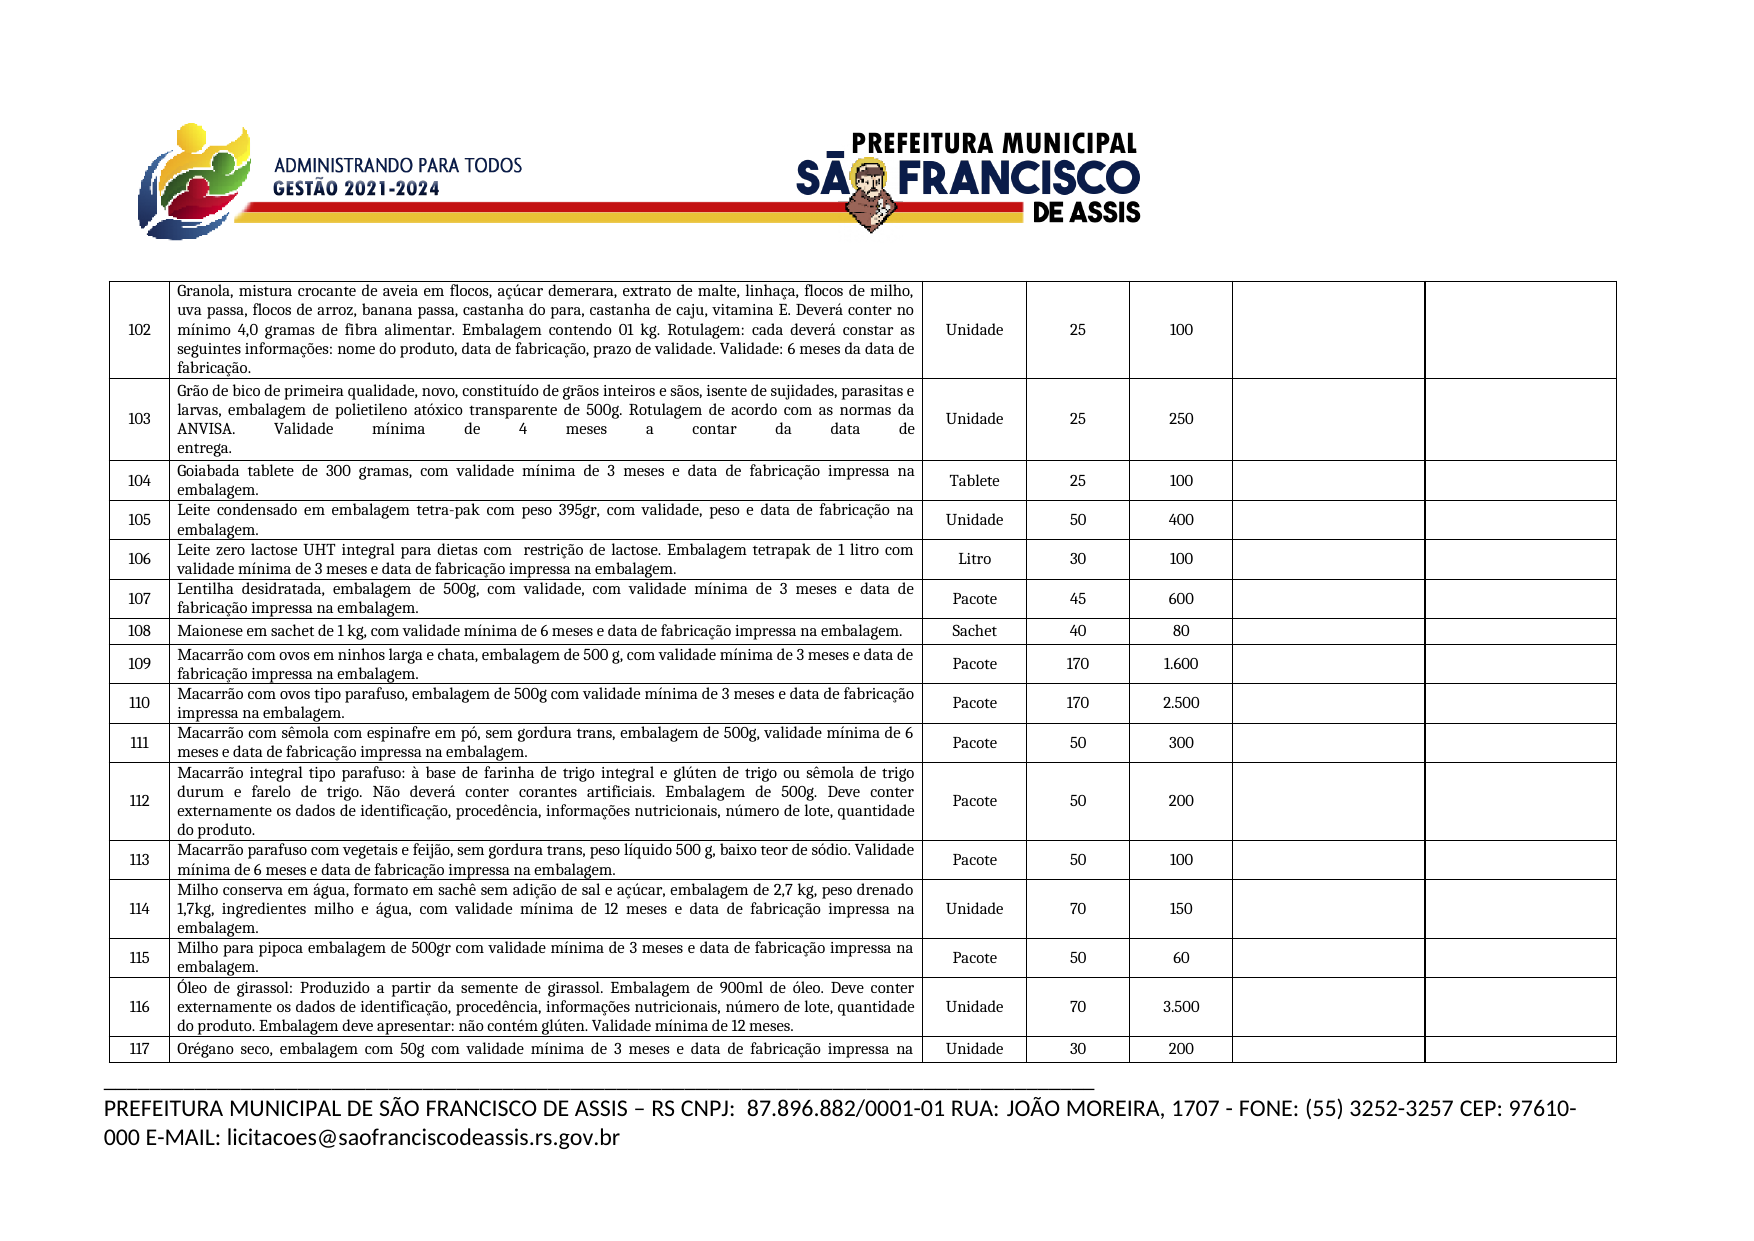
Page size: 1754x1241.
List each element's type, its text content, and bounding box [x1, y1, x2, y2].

table_cell [1426, 461, 1616, 500]
table_cell [1233, 540, 1424, 578]
table_cell 25 [1027, 379, 1129, 460]
table_cell [1426, 580, 1616, 618]
table_cell [1233, 461, 1424, 500]
table_cell 30 [1027, 540, 1129, 578]
table_cell 103 [110, 379, 169, 460]
table_cell [1426, 978, 1616, 1036]
table_cell [1426, 841, 1616, 879]
table_cell 112 [110, 763, 169, 840]
table_cell 250 [1130, 379, 1232, 460]
table_cell Unidade [923, 501, 1026, 539]
table_cell [1233, 763, 1424, 840]
table_cell Grão de bico de primeira qualidade, novo, constituído de grãos inteiros e sãos, isente de sujidades, parasitas e larvas, embalagem de polietileno atóxico transparente de 500g. Rotulagem de acordo com as normas da ANVISA. Validade mínima de 4 meses a contar da data de entrega. [170, 379, 922, 460]
table_cell 600 [1130, 580, 1232, 618]
table_cell [1233, 978, 1424, 1036]
table_cell 50 [1027, 763, 1129, 840]
table_cell 100 [1130, 461, 1232, 500]
table_cell [1426, 880, 1616, 938]
table_cell [1233, 645, 1424, 683]
table_cell 110 [110, 684, 169, 723]
table_cell Óleo de girassol: Produzido a partir da semente de girassol. Embalagem de 900ml de óleo. Deve conter externamente os dados de identificação, procedência, informações nutricionais, número de lote, quantidade do produto. Embalagem deve apresentar: não contém glúten. Validade mínima de 12 meses. [170, 978, 922, 1036]
table_cell Unidade [923, 1037, 1026, 1062]
table_cell 70 [1027, 978, 1129, 1036]
table_cell 200 [1130, 763, 1232, 840]
table_cell 25 [1027, 461, 1129, 500]
table_cell Milho conserva em água, formato em sachê sem adição de sal e açúcar, embalagem de 2,7 kg, peso drenado 1,7kg, ingredientes milho e água, com validade mínima de 12 meses e data de fabricação impressa na embalagem. [170, 880, 922, 938]
table_cell Pacote [923, 763, 1026, 840]
table_cell Pacote [923, 939, 1026, 977]
table_cell 113 [110, 841, 169, 879]
table_cell 60 [1130, 939, 1232, 977]
table_cell Litro [923, 540, 1026, 578]
table_cell Macarrão com ovos tipo parafuso, embalagem de 500g com validade mínima de 3 meses e data de fabricação impressa na embalagem. [170, 684, 922, 723]
table_cell 115 [110, 939, 169, 977]
table_cell 117 [110, 1037, 169, 1062]
table_cell Pacote [923, 841, 1026, 879]
table_cell [1426, 379, 1616, 460]
table_cell 2.500 [1130, 684, 1232, 723]
table_cell 25 [1027, 282, 1129, 377]
table_cell Goiabada tablete de 300 gramas, com validade mínima de 3 meses e data de fabricação impressa na embalagem. [170, 461, 922, 500]
table_cell [1426, 282, 1616, 377]
table_cell 170 [1027, 684, 1129, 723]
table_cell 104 [110, 461, 169, 500]
table_cell [1426, 939, 1616, 977]
table_cell 107 [110, 580, 169, 618]
table_cell Unidade [923, 880, 1026, 938]
table_cell 50 [1027, 501, 1129, 539]
table_cell Leite zero lactose UHT integral para dietas com restrição de lactose. Embalagem tetrapak de 1 litro com validade mínima de 3 meses e data de fabricação impressa na embalagem. [170, 540, 922, 578]
table_cell 170 [1027, 645, 1129, 683]
table_cell [1426, 619, 1616, 644]
table_cell 116 [110, 978, 169, 1036]
table_cell 100 [1130, 841, 1232, 879]
table_cell Maionese em sachet de 1 kg, com validade mínima de 6 meses e data de fabricação impressa na embalagem. [170, 619, 922, 644]
table_cell 400 [1130, 501, 1232, 539]
table_cell 80 [1130, 619, 1232, 644]
table_cell 106 [110, 540, 169, 578]
table_cell Leite condensado em embalagem tetra-pak com peso 395gr, com validade, peso e data de fabricação na embalagem. [170, 501, 922, 539]
table_cell 105 [110, 501, 169, 539]
table_cell [1233, 379, 1424, 460]
table_cell 102 [110, 282, 169, 377]
table_cell [1426, 763, 1616, 840]
table_cell Macarrão integral tipo parafuso: à base de farinha de trigo integral e glúten de trigo ou sêmola de trigo durum e farelo de trigo. Não deverá conter corantes artificiais. Embalagem de 500g. Deve conter externamente os dados de identificação, procedência, informações nutricionais, número de lote, quantidade do produto. [170, 763, 922, 840]
table_cell 30 [1027, 1037, 1129, 1062]
table_cell [1233, 841, 1424, 879]
table_cell Lentilha desidratada, embalagem de 500g, com validade, com validade mínima de 3 meses e data de fabricação impressa na embalagem. [170, 580, 922, 618]
table_cell [1233, 684, 1424, 723]
table_cell 40 [1027, 619, 1129, 644]
table_cell Milho para pipoca embalagem de 500gr com validade mínima de 3 meses e data de fabricação impressa na embalagem. [170, 939, 922, 977]
table_cell Pacote [923, 580, 1026, 618]
table_cell 3.500 [1130, 978, 1232, 1036]
table_cell 100 [1130, 540, 1232, 578]
table_cell 50 [1027, 841, 1129, 879]
table_cell [1233, 939, 1424, 977]
table_cell Tablete [923, 461, 1026, 500]
table_cell [1426, 540, 1616, 578]
table_cell [1233, 619, 1424, 644]
table_cell 114 [110, 880, 169, 938]
table_cell Macarrão com ovos em ninhos larga e chata, embalagem de 500 g, com validade mínima de 3 meses e data de fabricação impressa na embalagem. [170, 645, 922, 683]
table_cell 200 [1130, 1037, 1232, 1062]
table_cell [1426, 645, 1616, 683]
table_cell [1233, 282, 1424, 377]
table_cell 50 [1027, 724, 1129, 762]
table_cell Macarrão parafuso com vegetais e feijão, sem gordura trans, peso líquido 500 g, baixo teor de sódio. Validade mínima de 6 meses e data de fabricação impressa na embalagem. [170, 841, 922, 879]
table_cell Unidade [923, 978, 1026, 1036]
table_cell Orégano seco, embalagem com 50g com validade mínima de 3 meses e data de fabricação impressa na [170, 1037, 922, 1062]
table_cell 50 [1027, 939, 1129, 977]
table_cell [1426, 684, 1616, 723]
table_cell 150 [1130, 880, 1232, 938]
table_cell 109 [110, 645, 169, 683]
table_cell Granola, mistura crocante de aveia em flocos, açúcar demerara, extrato de malte, linhaça, flocos de milho, uva passa, flocos de arroz, banana passa, castanha do para, castanha de caju, vitamina E. Deverá conter no mínimo 4,0 gramas de fibra alimentar. Embalagem contendo 01 kg. Rotulagem: cada deverá constar as seguintes informações: nome do produto, data de fabricação, prazo de validade. Validade: 6 meses da data de fabricação. [170, 282, 922, 377]
table_cell Pacote [923, 684, 1026, 723]
table_cell [1426, 1037, 1616, 1062]
table_cell [1426, 724, 1616, 762]
table_cell [1233, 880, 1424, 938]
table_cell 70 [1027, 880, 1129, 938]
table_cell Unidade [923, 282, 1026, 377]
table_cell Unidade [923, 379, 1026, 460]
table_cell 300 [1130, 724, 1232, 762]
table_cell [1233, 724, 1424, 762]
table_cell 1.600 [1130, 645, 1232, 683]
table_cell Pacote [923, 724, 1026, 762]
table_cell 111 [110, 724, 169, 762]
table_cell [1426, 501, 1616, 539]
table_cell 108 [110, 619, 169, 644]
table_cell 100 [1130, 282, 1232, 377]
table_cell Sachet [923, 619, 1026, 644]
table_cell Pacote [923, 645, 1026, 683]
table_cell [1233, 580, 1424, 618]
table_cell [1233, 501, 1424, 539]
table_cell 45 [1027, 580, 1129, 618]
table_cell Macarrão com sêmola com espinafre em pó, sem gordura trans, embalagem de 500g, validade mínima de 6 meses e data de fabricação impressa na embalagem. [170, 724, 922, 762]
table_cell [1233, 1037, 1424, 1062]
